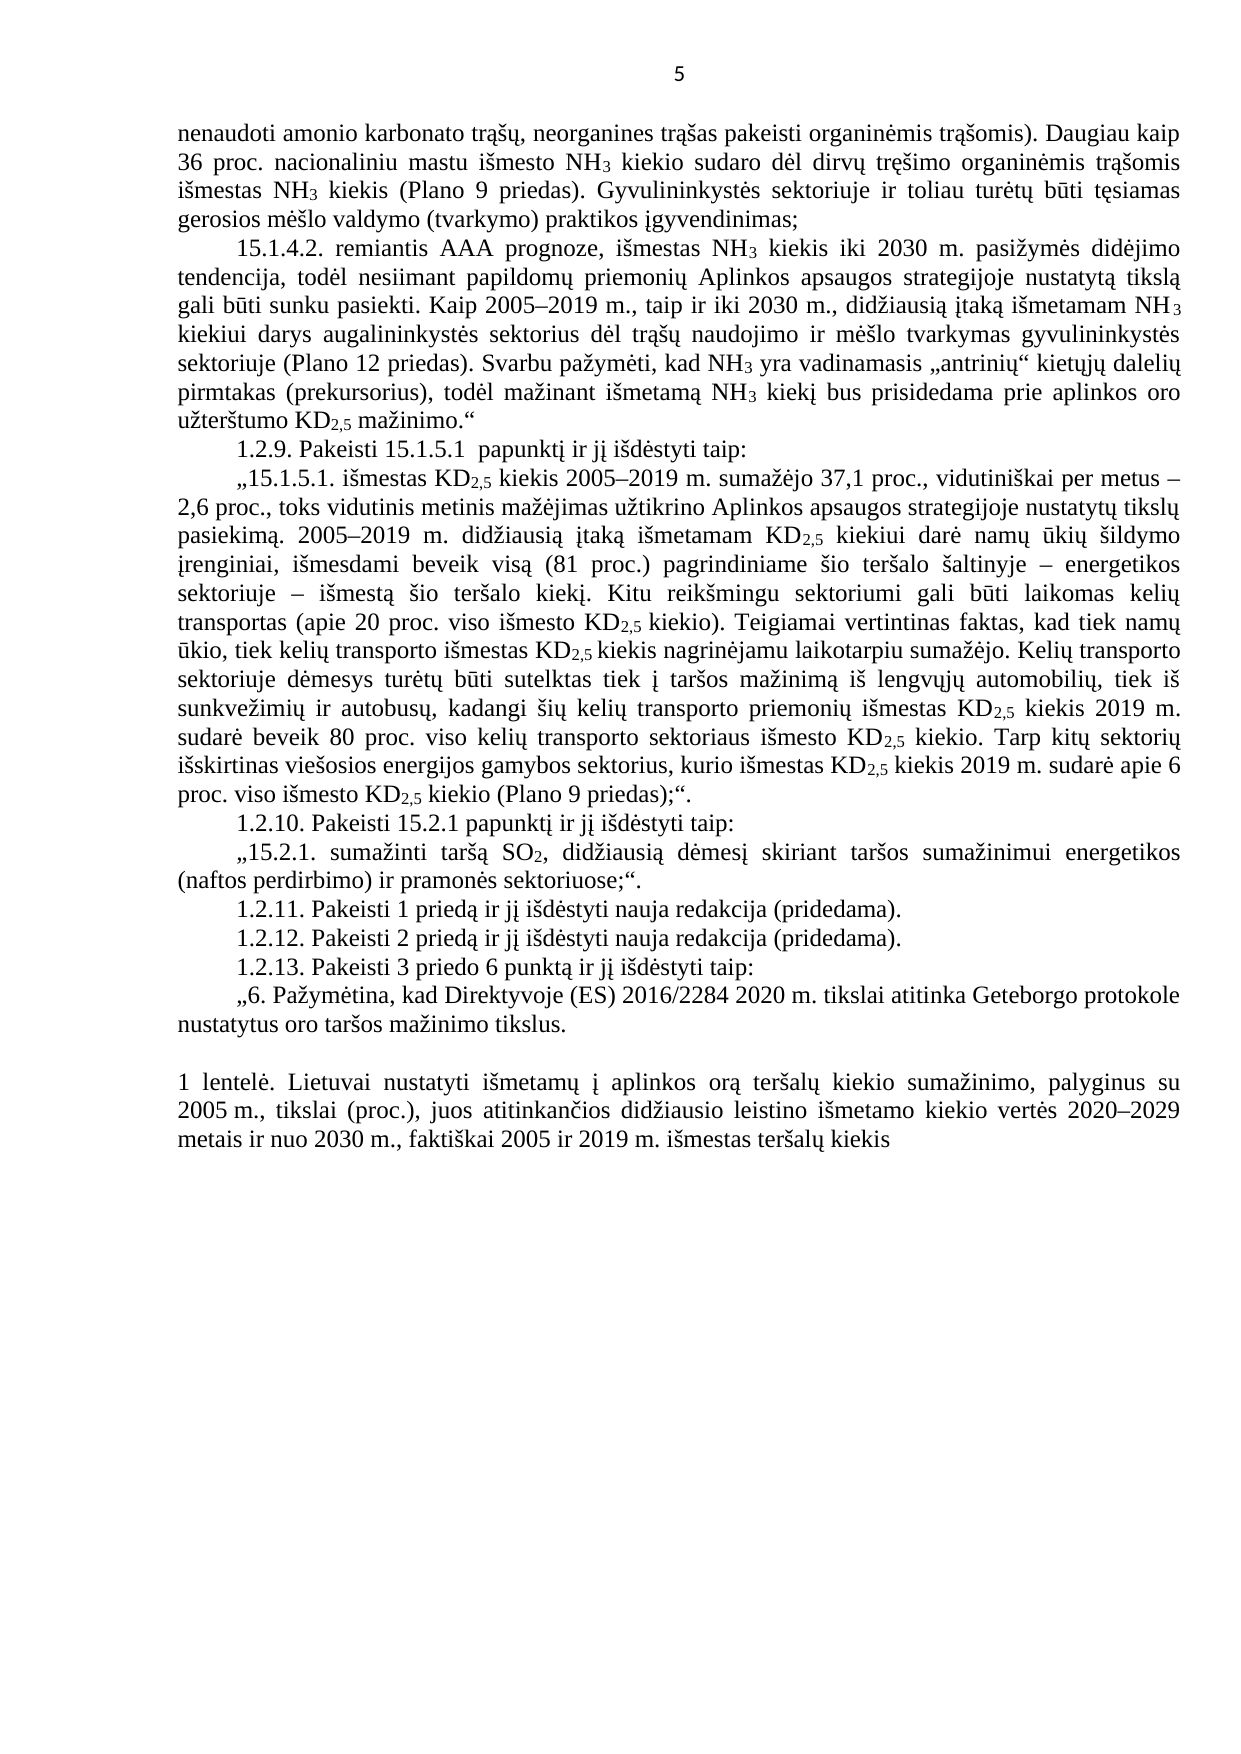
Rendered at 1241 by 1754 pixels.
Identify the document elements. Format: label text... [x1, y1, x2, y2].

text 1 lentelė. Lietuvai nustatyti išmetamų į aplinkos orą teršalų kiekio sumažinimo, palyginus su 2005 m., tikslai (proc.), juos atitinkančios didžiausio leistino išmetamo kiekio vertės 2020–2029 metais ir nuo 2030 m., faktiškai 2005 ir 2019 m. išmestas teršalų kiekis [177, 1067, 1181, 1153]
text nenaudoti amonio karbonato trąšų, neorganines trąšas pakeisti organinėmis trąšomis). Daugiau kaip 36 proc. nacionaliniu mastu išmesto NH3 kiekio sudaro dėl dirvų tręšimo organinėmis trąšomis išmestas NH3 kiekis (Plano 9 priedas). Gyvulininkystės sektoriuje ir toliau turėtų būti tęsiamas gerosios mėšlo valdymo (tvarkymo) praktikos įgyvendinimas; [177, 118, 1181, 233]
text 1.2.12. Pakeisti 2 priedą ir jį išdėstyti nauja redakcija (pridedama). [177, 923, 1181, 952]
text 1.2.10. Pakeisti 15.2.1 papunktį ir jį išdėstyti taip: [177, 808, 1181, 837]
text 1.2.11. Pakeisti 1 priedą ir jį išdėstyti nauja redakcija (pridedama). [177, 894, 1181, 923]
text „6. Pažymėtina, kad Direktyvoje (ES) 2016/2284 2020 m. tikslai atitinka Geteborgo protokole nustatytus oro taršos mažinimo tikslus. [177, 981, 1181, 1038]
text 1.2.13. Pakeisti 3 priedo 6 punktą ir jį išdėstyti taip: [177, 952, 1181, 981]
text „15.1.5.1. išmestas KD2,5 kiekis 2005–2019 m. sumažėjo 37,1 proc., vidutiniškai per metus – 2,6 proc., toks vidutinis metinis mažėjimas užtikrino Aplinkos apsaugos strategijoje nustatytų tikslų pasiekimą. 2005–2019 m. didžiausią įtaką išmetamam KD2,5 kiekiui darė namų ūkių šildymo įrenginiai, išmesdami beveik visą (81 proc.) pagrindiniame šio teršalo šaltinyje – energetikos sektoriuje – išmestą šio teršalo kiekį. Kitu reikšmingu sektoriumi gali būti laikomas kelių transportas (apie 20 proc. viso išmesto KD2,5 kiekio). Teigiamai vertintinas faktas, kad tiek namų ūkio, tiek kelių transporto išmestas KD2,5 kiekis nagrinėjamu laikotarpiu sumažėjo. Kelių transporto sektoriuje dėmesys turėtų būti sutelktas tiek į taršos mažinimą iš lengvųjų automobilių, tiek iš sunkvežimių ir autobusų, kadangi šių kelių transporto priemonių išmestas KD2,5 kiekis 2019 m. sudarė beveik 80 proc. viso kelių transporto sektoriaus išmesto KD2,5 kiekio. Tarp kitų sektorių išskirtinas viešosios energijos gamybos sektorius, kurio išmestas KD2,5 kiekis 2019 m. sudarė apie 6 proc. viso išmesto KD2,5 kiekio (Plano 9 priedas);“. [177, 463, 1181, 808]
text „15.2.1. sumažinti taršą SO2, didžiausią dėmesį skiriant taršos sumažinimui energetikos (naftos perdirbimo) ir pramonės sektoriuose;“. [177, 837, 1181, 894]
text 15.1.4.2. remiantis AAA prognoze, išmestas NH3 kiekis iki 2030 m. pasižymės didėjimo tendencija, todėl nesiimant papildomų priemonių Aplinkos apsaugos strategijoje nustatytą tikslą gali būti sunku pasiekti. Kaip 2005–2019 m., taip ir iki 2030 m., didžiausią įtaką išmetamam NH3 kiekiui darys augalininkystės sektorius dėl trąšų naudojimo ir mėšlo tvarkymas gyvulininkystės sektoriuje (Plano 12 priedas). Svarbu pažymėti, kad NH3 yra vadinamasis „antrinių“ kietųjų dalelių pirmtakas (prekursorius), todėl mažinant išmetamą NH3 kiekį bus prisidedama prie aplinkos oro užterštumo KD2,5 mažinimo.“ [177, 233, 1181, 434]
text 1.2.9. Pakeisti 15.1.5.1 papunktį ir jį išdėstyti taip: [177, 434, 1181, 463]
